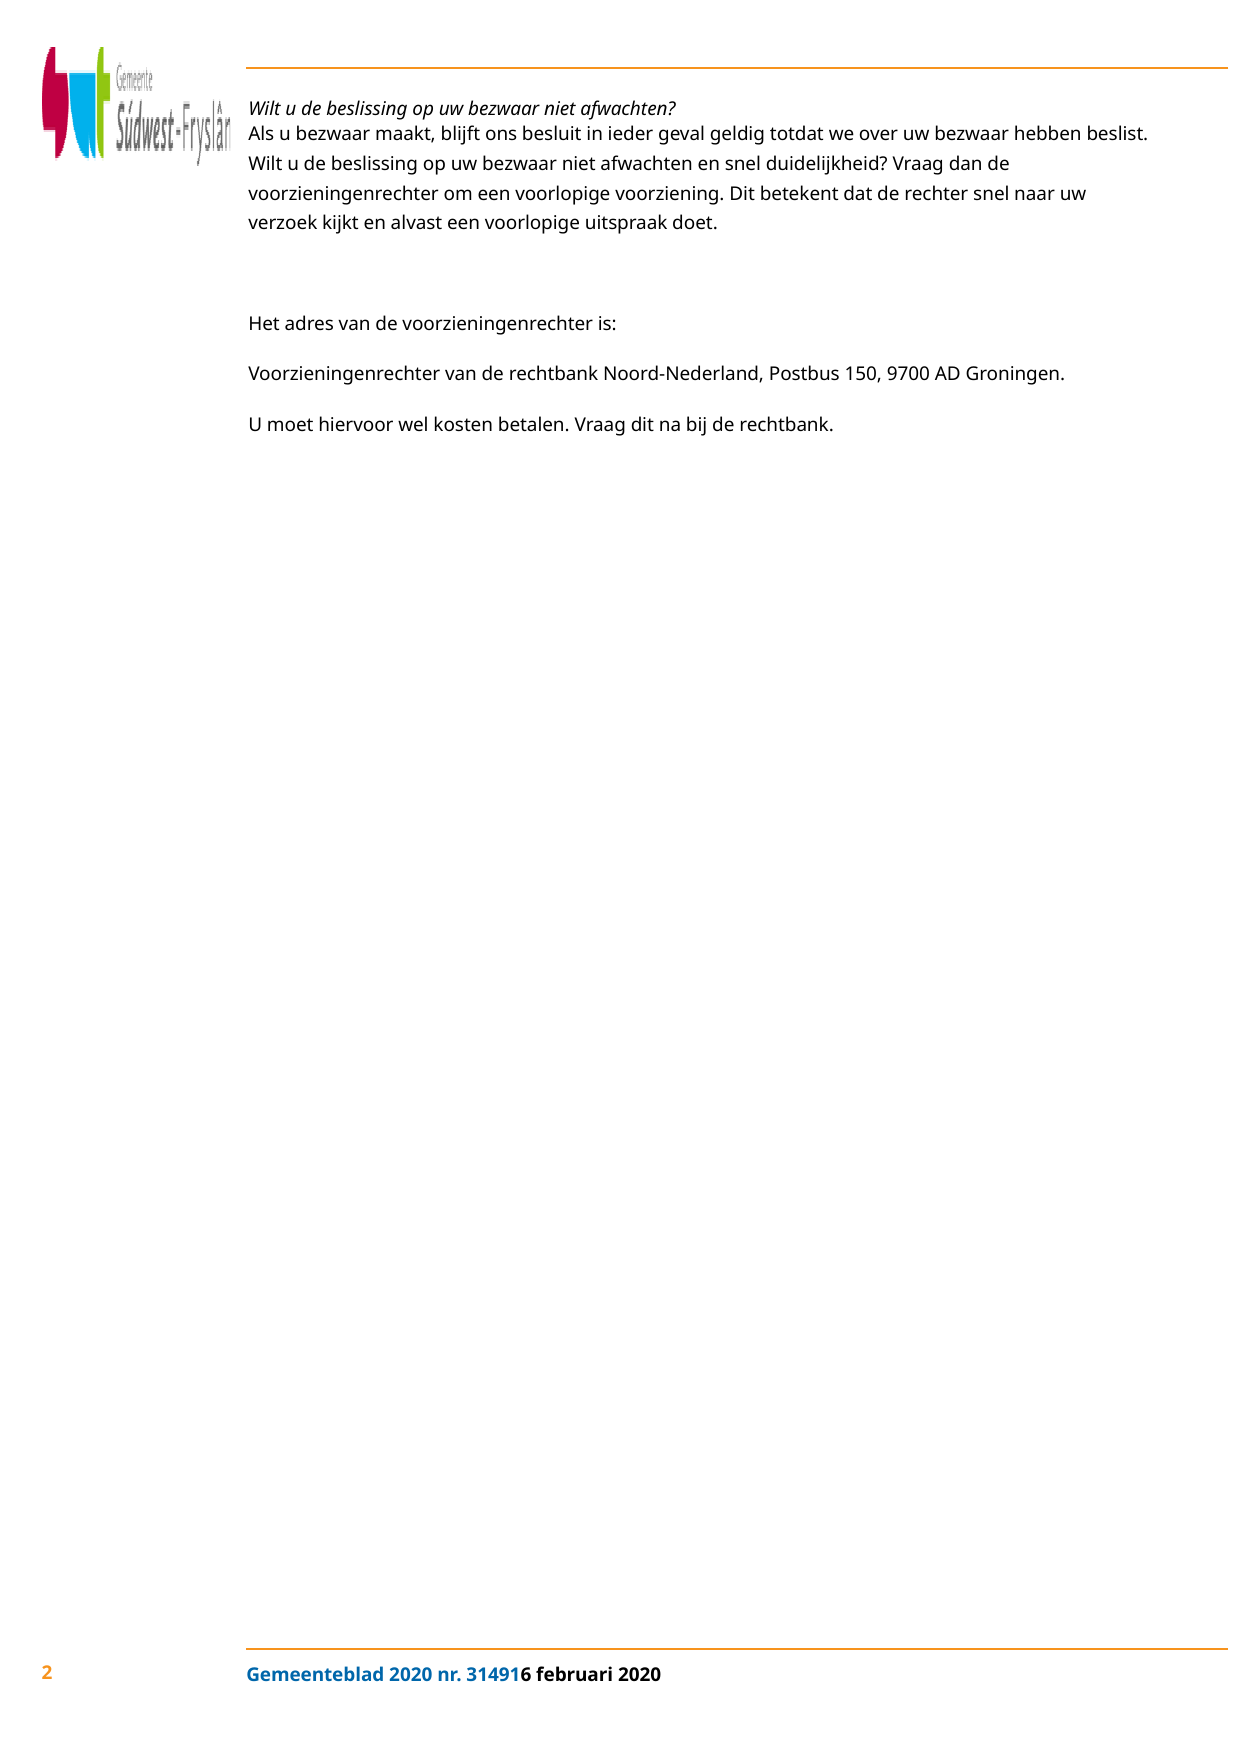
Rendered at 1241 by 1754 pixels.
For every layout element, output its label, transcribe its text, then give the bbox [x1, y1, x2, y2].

text Wilt u de beslissing op uw bezwaar niet afwachten? [248, 95, 1152, 121]
picture [41, 47, 231, 172]
text Het adres van de voorzieningenrechter is: [248, 310, 1152, 336]
text Als u bezwaar maakt, blijft ons besluit in ieder geval geldig totdat we over uw bezwaar hebben beslist. Wilt u de beslissing op uw bezwaar niet afwachten en snel duidelijkheid? Vraag dan de voorzieningenrechter om een voorlopige voorziening. Dit betekent dat de rechter snel naar uw verzoek kijkt en alvast een voorlopige uitspraak doet. [248, 121, 1152, 235]
text U moet hiervoor wel kosten betalen. Vraag dit na bij de rechtbank. [248, 411, 1152, 437]
text Voorzieningenrechter van de rechtbank Noord-Nederland, Postbus 150, 9700 AD Groningen. [248, 361, 1152, 386]
